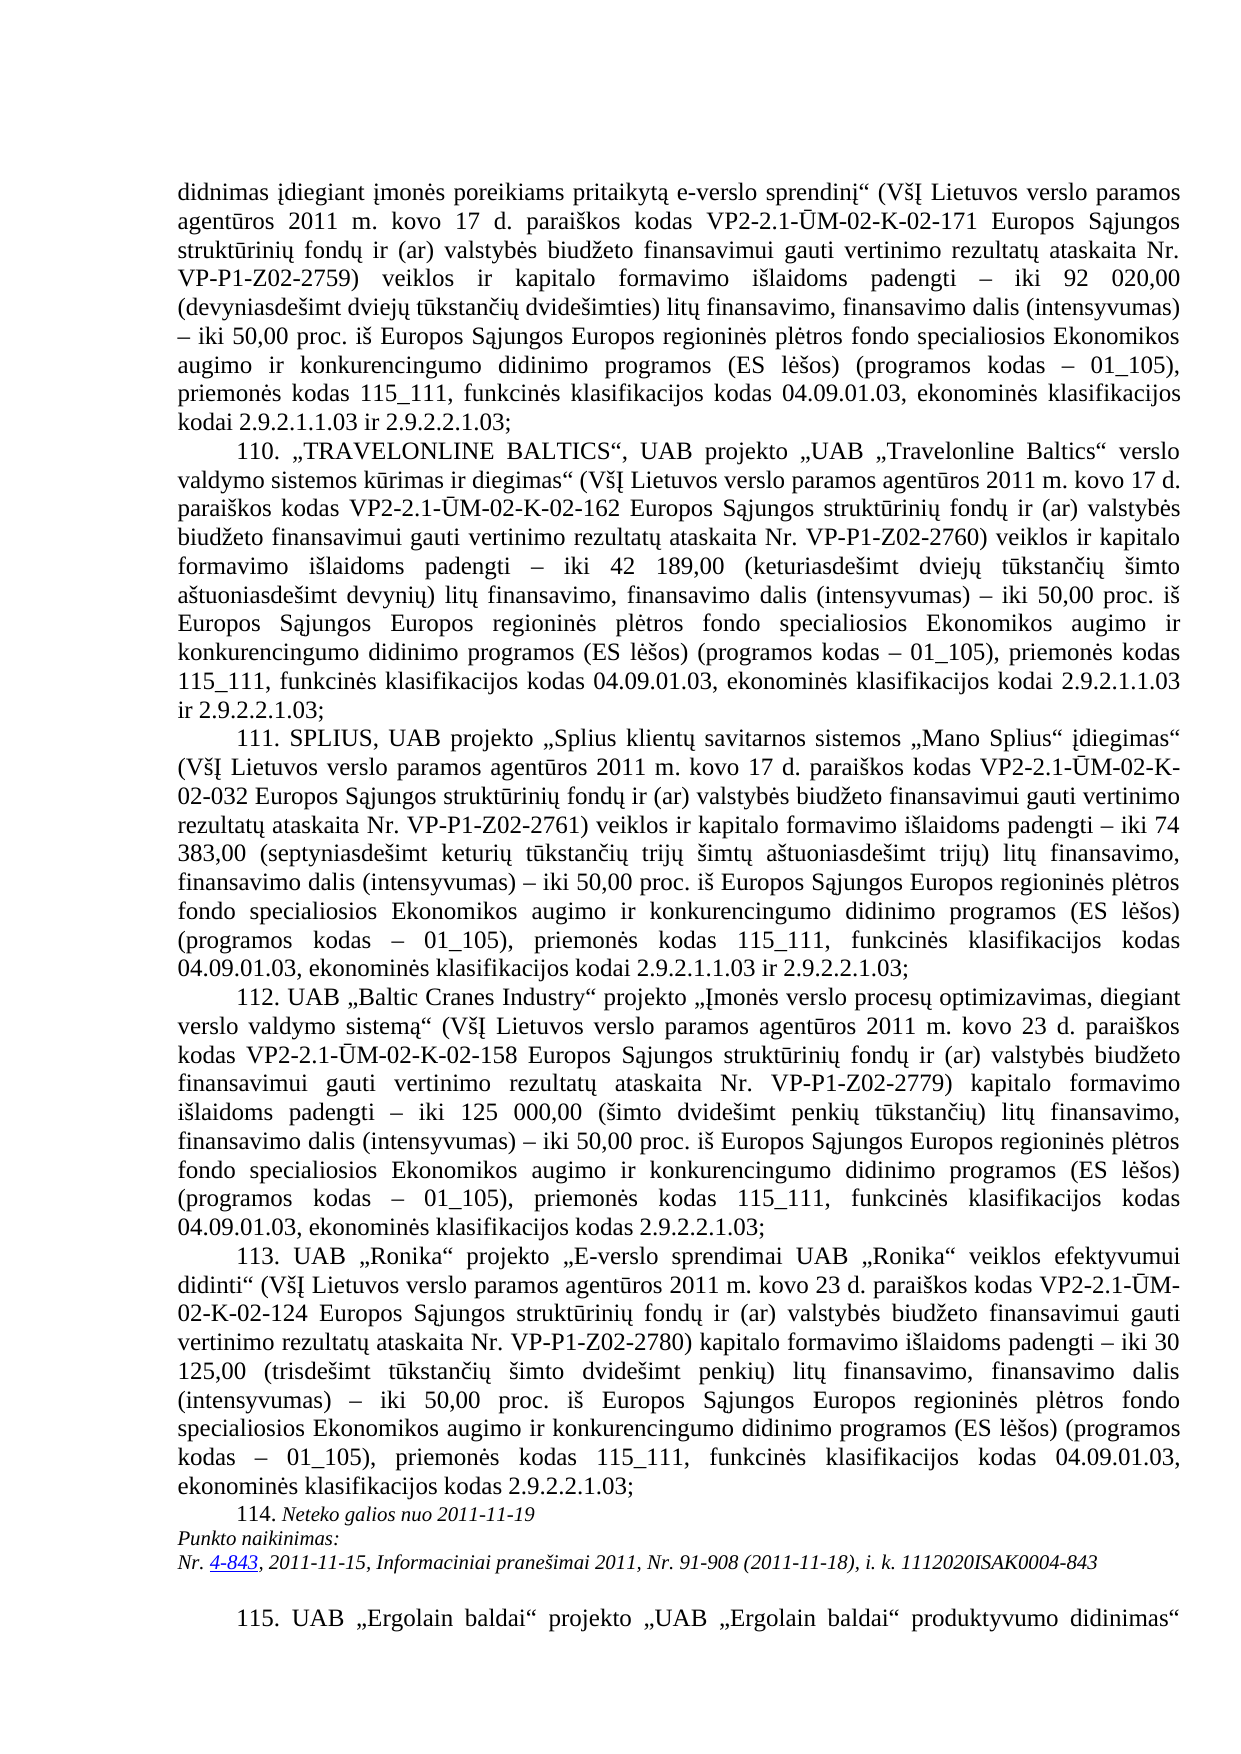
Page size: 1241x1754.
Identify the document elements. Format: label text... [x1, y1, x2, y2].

text Nr. 4-843, 2011-11-15, Informaciniai pranešimai 2011, Nr. 91-908 (2011-11-18), i. k. 1112020ISAK0004-843 [177, 1550, 1181, 1574]
text 110. „TRAVELONLINE BALTICS“, UAB projekto „UAB „Travelonline Baltics“ verslo valdymo sistemos kūrimas ir diegimas“ (VšĮ Lietuvos verslo paramos agentūros 2011 m. kovo 17 d. paraiškos kodas VP2-2.1-ŪM-02-K-02-162 Europos Sąjungos struktūrinių fondų ir (ar) valstybės biudžeto finansavimui gauti vertinimo rezultatų ataskaita Nr. VP-P1-Z02-2760) veiklos ir kapitalo formavimo išlaidoms padengti – iki 42 189,00 (keturiasdešimt dviejų tūkstančių šimto aštuoniasdešimt devynių) litų finansavimo, finansavimo dalis (intensyvumas) – iki 50,00 proc. iš Europos Sąjungos Europos regioninės plėtros fondo specialiosios Ekonomikos augimo ir konkurencingumo didinimo programos (ES lėšos) (programos kodas – 01_105), priemonės kodas 115_111, funkcinės klasifikacijos kodas 04.09.01.03, ekonominės klasifikacijos kodai 2.9.2.1.1.03 ir 2.9.2.2.1.03; [177, 436, 1181, 723]
text didnimas įdiegiant įmonės poreikiams pritaikytą e-verslo sprendinį“ (VšĮ Lietuvos verslo paramos agentūros 2011 m. kovo 17 d. paraiškos kodas VP2-2.1-ŪM-02-K-02-171 Europos Sąjungos struktūrinių fondų ir (ar) valstybės biudžeto finansavimui gauti vertinimo rezultatų ataskaita Nr. VP-P1-Z02-2759) veiklos ir kapitalo formavimo išlaidoms padengti – iki 92 020,00 (devyniasdešimt dviejų tūkstančių dvidešimties) litų finansavimo, finansavimo dalis (intensyvumas) – iki 50,00 proc. iš Europos Sąjungos Europos regioninės plėtros fondo specialiosios Ekonomikos augimo ir konkurencingumo didinimo programos (ES lėšos) (programos kodas – 01_105), priemonės kodas 115_111, funkcinės klasifikacijos kodas 04.09.01.03, ekonominės klasifikacijos kodai 2.9.2.1.1.03 ir 2.9.2.2.1.03; [177, 177, 1181, 436]
text 111. SPLIUS, UAB projekto „Splius klientų savitarnos sistemos „Mano Splius“ įdiegimas“ (VšĮ Lietuvos verslo paramos agentūros 2011 m. kovo 17 d. paraiškos kodas VP2-2.1-ŪM-02-K-02-032 Europos Sąjungos struktūrinių fondų ir (ar) valstybės biudžeto finansavimui gauti vertinimo rezultatų ataskaita Nr. VP-P1-Z02-2761) veiklos ir kapitalo formavimo išlaidoms padengti – iki 74 383,00 (septyniasdešimt keturių tūkstančių trijų šimtų aštuoniasdešimt trijų) litų finansavimo, finansavimo dalis (intensyvumas) – iki 50,00 proc. iš Europos Sąjungos Europos regioninės plėtros fondo specialiosios Ekonomikos augimo ir konkurencingumo didinimo programos (ES lėšos) (programos kodas – 01_105), priemonės kodas 115_111, funkcinės klasifikacijos kodas 04.09.01.03, ekonominės klasifikacijos kodai 2.9.2.1.1.03 ir 2.9.2.2.1.03; [177, 723, 1181, 982]
text Punkto naikinimas: [177, 1526, 1181, 1550]
text 115. UAB „Ergolain baldai“ projekto „UAB „Ergolain baldai“ produktyvumo didinimas“ [177, 1603, 1181, 1632]
text 112. UAB „Baltic Cranes Industry“ projekto „Įmonės verslo procesų optimizavimas, diegiant verslo valdymo sistemą“ (VšĮ Lietuvos verslo paramos agentūros 2011 m. kovo 23 d. paraiškos kodas VP2-2.1-ŪM-02-K-02-158 Europos Sąjungos struktūrinių fondų ir (ar) valstybės biudžeto finansavimui gauti vertinimo rezultatų ataskaita Nr. VP-P1-Z02-2779) kapitalo formavimo išlaidoms padengti – iki 125 000,00 (šimto dvidešimt penkių tūkstančių) litų finansavimo, finansavimo dalis (intensyvumas) – iki 50,00 proc. iš Europos Sąjungos Europos regioninės plėtros fondo specialiosios Ekonomikos augimo ir konkurencingumo didinimo programos (ES lėšos) (programos kodas – 01_105), priemonės kodas 115_111, funkcinės klasifikacijos kodas 04.09.01.03, ekonominės klasifikacijos kodas 2.9.2.2.1.03; [177, 982, 1181, 1241]
text 114. Neteko galios nuo 2011-11-19 [177, 1500, 1181, 1526]
text 113. UAB „Ronika“ projekto „E-verslo sprendimai UAB „Ronika“ veiklos efektyvumui didinti“ (VšĮ Lietuvos verslo paramos agentūros 2011 m. kovo 23 d. paraiškos kodas VP2-2.1-ŪM-02-K-02-124 Europos Sąjungos struktūrinių fondų ir (ar) valstybės biudžeto finansavimui gauti vertinimo rezultatų ataskaita Nr. VP-P1-Z02-2780) kapitalo formavimo išlaidoms padengti – iki 30 125,00 (trisdešimt tūkstančių šimto dvidešimt penkių) litų finansavimo, finansavimo dalis (intensyvumas) – iki 50,00 proc. iš Europos Sąjungos Europos regioninės plėtros fondo specialiosios Ekonomikos augimo ir konkurencingumo didinimo programos (ES lėšos) (programos kodas – 01_105), priemonės kodas 115_111, funkcinės klasifikacijos kodas 04.09.01.03, ekonominės klasifikacijos kodas 2.9.2.2.1.03; [177, 1241, 1181, 1500]
